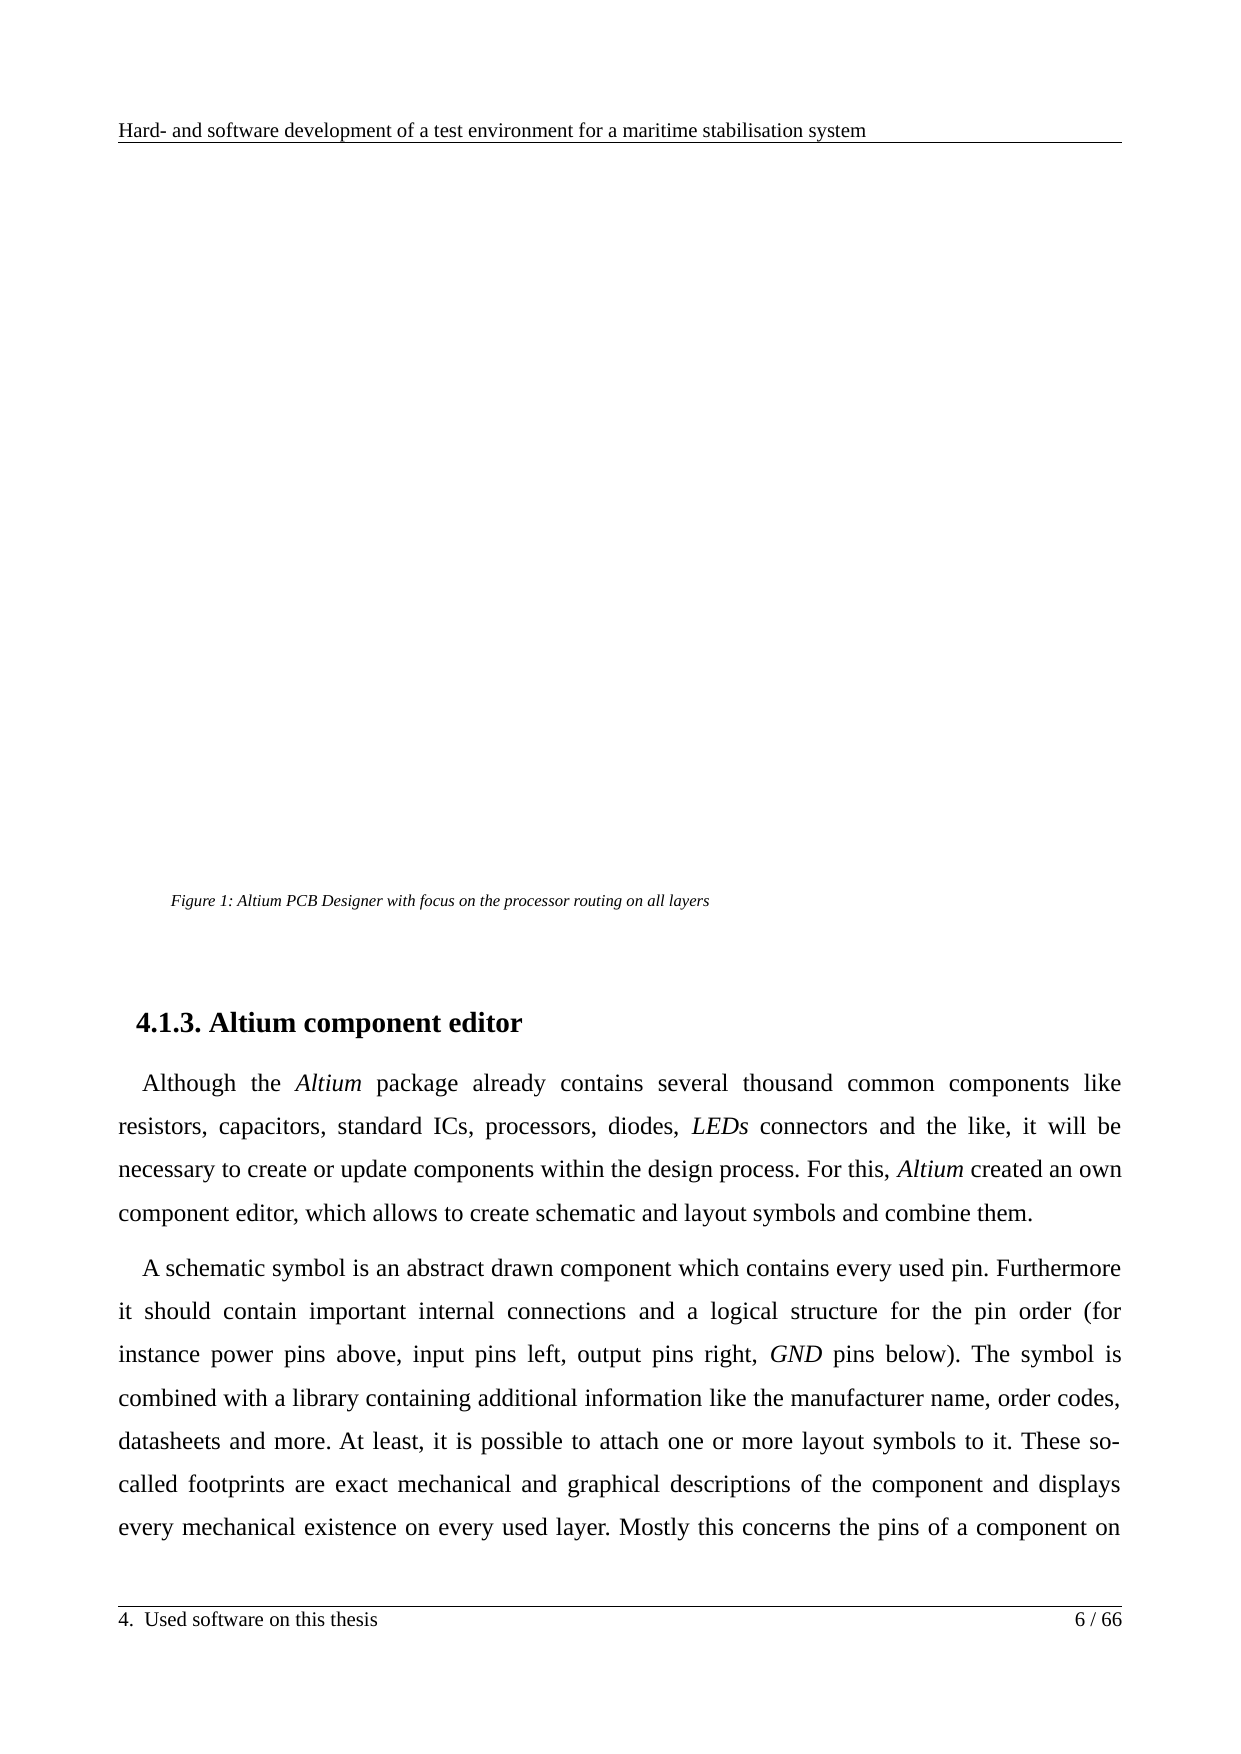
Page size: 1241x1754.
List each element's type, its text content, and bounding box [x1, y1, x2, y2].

text Figure 1: Altium PCB Designer with focus on the processor routing on all layers [171, 189, 1070, 910]
subtitle Altium component editor [118, 1005, 1122, 1039]
text Although the Altium package already contains several thousand common components like resistors, capacitors, standard ICs, processors, diodes, LEDs connectors and the like, it will be necessary to create or update components within the design process. For this, Altium created an own component editor, which allows to create schematic and layout symbols and combine them. [118, 1068, 1122, 1226]
text A schematic symbol is an abstract drawn component which contains every used pin. Furthermore it should contain important internal connections and a logical structure for the pin order (for instance power pins above, input pins left, output pins right, GND pins below). The symbol is combined with a library containing additional information like the manufacturer name, order codes, datasheets and more. At least, it is possible to attach one or more layout symbols to it. These so-called footprints are exact mechanical and graphical descriptions of the component and displays every mechanical existence on every used layer. Mostly this concerns the pins of a component on [118, 1253, 1122, 1541]
